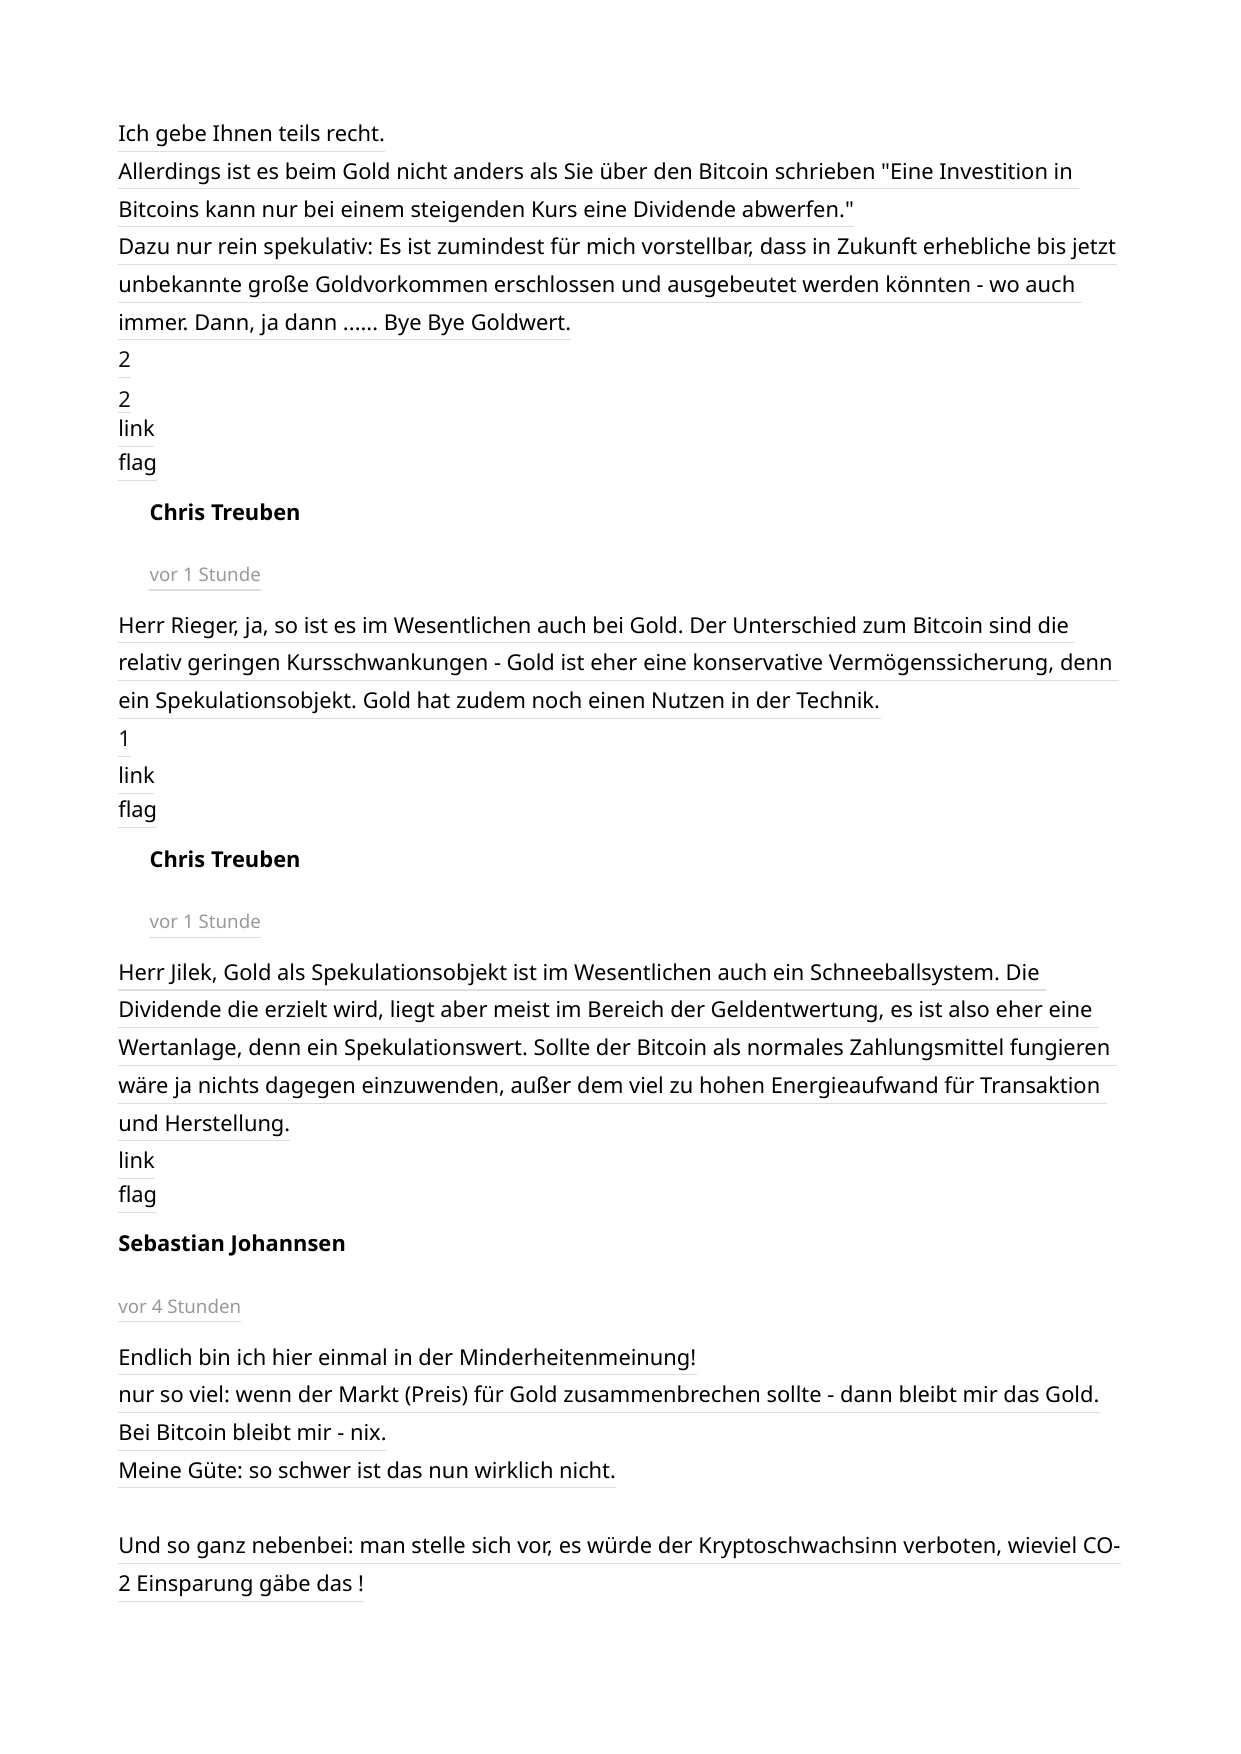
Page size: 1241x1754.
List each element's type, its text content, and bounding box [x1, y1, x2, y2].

text link [118, 1145, 1122, 1179]
text Herr Rieger, ja, so ist es im Wesentlichen auch bei Gold. Der Unterschied zum Bitcoin sind die relativ geringen Kursschwankungen - Gold ist eher eine konservative Vermögenssicherung, denn ein Spekulationsobjekt. Gold hat zudem noch einen Nutzen in der Technik. [118, 610, 1122, 719]
text Chris Treuben [149, 497, 1122, 526]
text link [118, 761, 1122, 794]
text vor 1 Stunde [149, 908, 1117, 938]
text Herr Jilek, Gold als Spekulationsobjekt ist im Wesentlichen auch ein Schneeballsystem. Die Dividende die erzielt wird, liegt aber meist im Bereich der Geldentwertung, es ist also eher eine Wertanlage, denn ein Spekulationswert. Sollte der Bitcoin als normales Zahlungsmittel fungieren wäre ja nichts dagegen einzuwenden, außer dem viel zu hohen Energieaufwand für Transaktion und Herstellung. [118, 957, 1122, 1141]
text 2 [118, 382, 1122, 413]
text flag [118, 1179, 1122, 1213]
text link [118, 413, 1122, 447]
text Endlich bin ich hier einmal in der Minderheitenmeinung! nur so viel: wenn der Markt (Preis) für Gold zusammenbrechen sollte - dann bleibt mir das Gold. Bei Bitcoin bleibt mir - nix. Meine Güte: so schwer ist das nun wirklich nicht. Und so ganz nebenbei: man stelle sich vor, es würde der Kryptoschwachsinn verboten, wieviel CO- [118, 1342, 1122, 1563]
text Ich gebe Ihnen teils recht. Allerdings ist es beim Gold nicht anders als Sie über den Bitcoin schrieben "Eine Investition in Bitcoins kann nur bei einem steigenden Kurs eine Dividende abwerfen." Dazu nur rein spekulativ: Es ist zumindest für mich vorstellbar, dass in Zukunft erhebliche bis jetzt unbekannte große Goldvorkommen erschlossen und ausgebeutet werden könnten - wo auch immer. Dann, ja dann ...... Bye Bye Goldwert. [118, 118, 1122, 340]
text Sebastian Johannsen [118, 1228, 1122, 1258]
text flag [118, 794, 1122, 828]
text vor 1 Stunde [149, 561, 1117, 591]
text 1 [118, 723, 1122, 757]
text Chris Treuben [149, 844, 1122, 873]
text 2 [118, 344, 1122, 378]
text flag [118, 447, 1122, 481]
text vor 4 Stunden [118, 1293, 1117, 1322]
text 2 Einsparung gäbe das ! [118, 1564, 1122, 1602]
